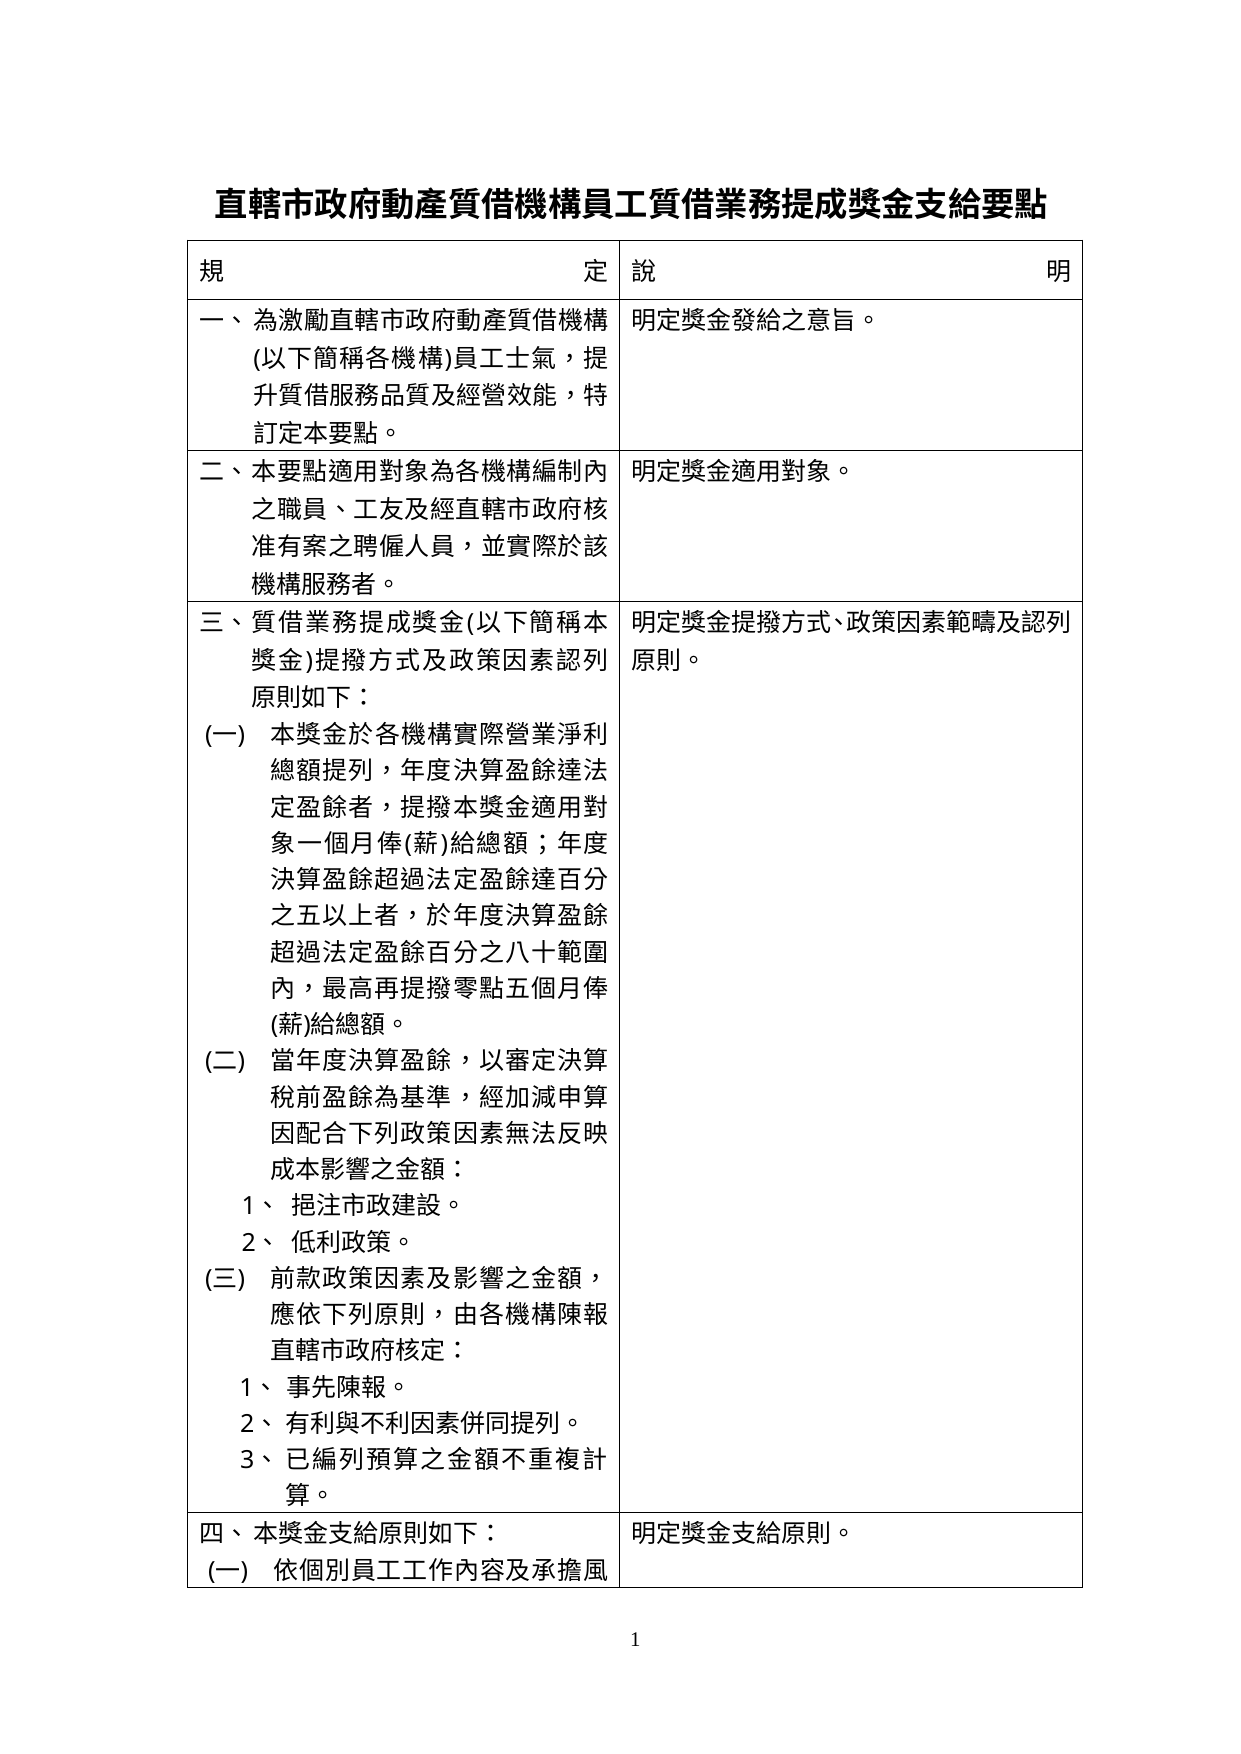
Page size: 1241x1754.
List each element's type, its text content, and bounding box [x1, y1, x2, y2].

table_cell 為激勵直轄市政府動產質借機構(以下簡稱各機構)員工士氣，提升質借服務品質及經營效能，特訂定本要點。 [188, 300, 619, 450]
table_cell 明定獎金發給之意旨。 [620, 300, 1082, 450]
table_cell 明定獎金提撥方式、政策因素範疇及認列原則。 [620, 602, 1082, 1512]
table_cell 本要點適用對象為各機構編制內之職員、工友及經直轄市政府核准有案之聘僱人員，並實際於該機構服務者。 [188, 451, 619, 601]
table_cell 明定獎金適用對象。 [620, 451, 1082, 601]
table_cell 質借業務提成獎金(以下簡稱本獎金)提撥方式及政策因素認列原則如下： 本獎金於各機構實際營業淨利總額提列，年度決算盈餘達法定盈餘者，提撥本獎金適用對象一個月俸(薪)給總額；年度決算盈餘超過法定盈餘達百分之五以上者，於年度決算盈餘超過法定盈餘百分之八十範圍內，最高再提撥零點五個月俸(薪)給總額。 當年度決算盈餘，以審定決算稅前盈餘為基準，經加減申算因配合下列政策因素無法反映成本影響之金額： 挹注市政建設。 低利政策。 前款政策因素及影響之金額，應依下列原則，由各機構陳報直轄市政府核定： 事先陳報。 有利與不利因素併同提列。 已編列預算之金額不重複計算。 [188, 602, 619, 1512]
table_cell 明定獎金支給原則。 [620, 1513, 1082, 1587]
table_header 說明 [620, 241, 1082, 299]
text 直轄市政府動產質借機構員工質借業務提成獎金支給要點 [148, 164, 1122, 239]
table_header 規定 [188, 241, 619, 299]
table_cell 本獎金支給原則如下： 依個別員工工作內容及承擔風險程度支給獎金，最多不得超過其二個月俸(薪)給總額，再按其實際在職日數之比例一次核發。 當年度決算為虧損時，暫停支給；至爾後年度虧損彌補完成後，恢復支給。 [188, 1513, 619, 1587]
